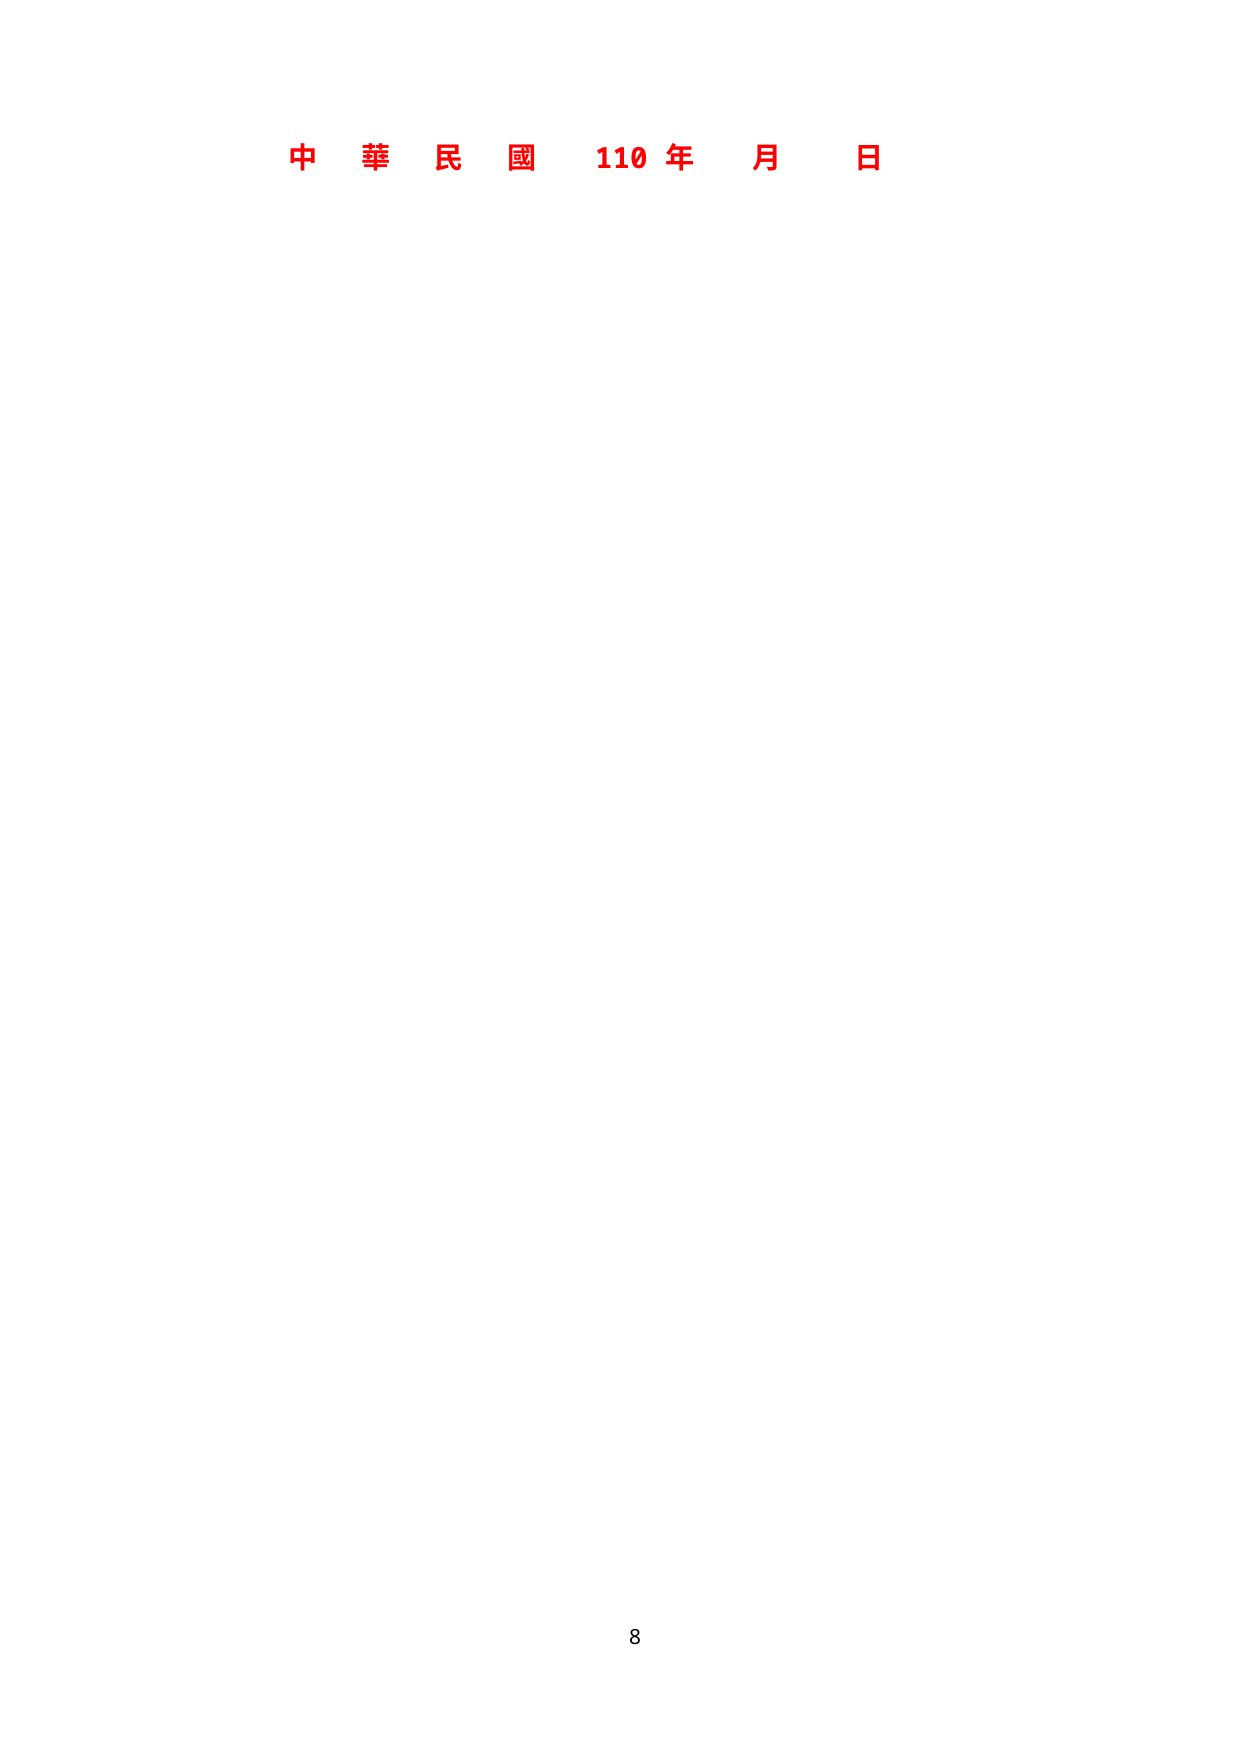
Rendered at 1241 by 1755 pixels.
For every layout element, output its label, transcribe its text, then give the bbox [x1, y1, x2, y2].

text 中 華 民 國 110 年 月 日 [118, 127, 1054, 179]
